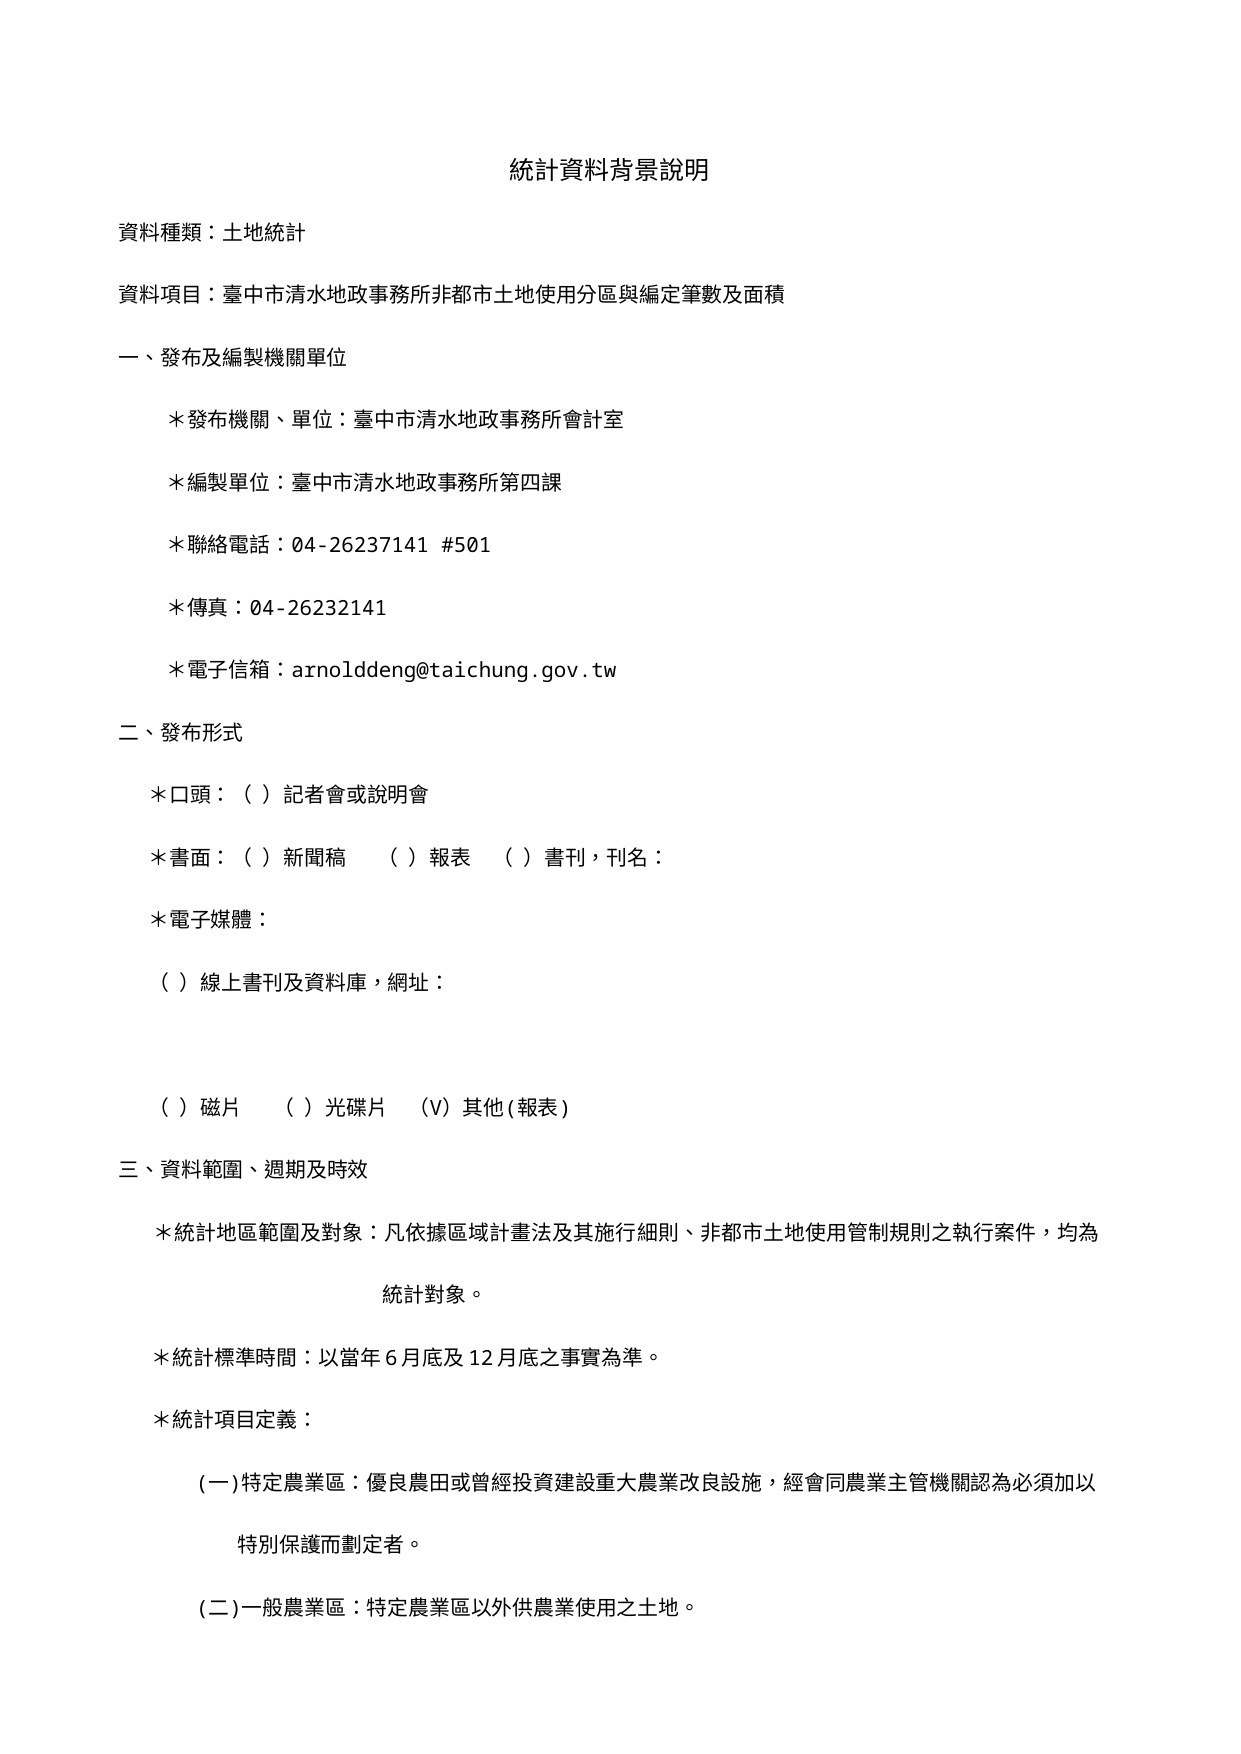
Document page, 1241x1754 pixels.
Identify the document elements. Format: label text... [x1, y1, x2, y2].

table_cell ＊發布機關、單位：臺中市清水地政事務所會計室 ＊編製單位：臺中市清水地政事務所第四課 ＊聯絡電話：04-26237141 #501 ＊傳真：04-26232141 ＊電子信箱：arnolddeng@taichung.gov.tw [107, 377, 1111, 689]
table_cell 資料項目：臺中市清水地政事務所非都市土地使用分區與編定筆數及面積 [107, 252, 1111, 314]
table_cell 二、發布形式 [107, 690, 1111, 752]
table_header 統計資料背景說明 [107, 127, 1111, 189]
table_cell ＊口頭：（ ）記者會或說明會 ＊書面：（ ）新聞稿 （ ）報表 （ ）書刊，刊名： ＊電子媒體： （ ）線上書刊及資料庫，網址： （ ）磁片 （ ）光碟片 （V）其他(報表) [137, 752, 1111, 1127]
table_cell 三、資料範圍、週期及時效 ＊統計地區範圍及對象：凡依據區域計畫法及其施行細則、非都市土地使用管制規則之執行案件，均為統計對象。 ＊統計標準時間：以當年6月底及12月底之事實為準。 ＊統計項目定義： (一)特定農業區：優良農田或曾經投資建設重大農業改良設施，經會同農業主管機關認為必須加以特別保護而劃定者。 (二)一般農業區：特定農業區以外供農業使用之土地。 [107, 1127, 1111, 1627]
table_cell 一、發布及編製機關單位 [107, 315, 1111, 377]
table_cell [107, 752, 137, 1127]
table_cell 資料種類：土地統計 [107, 190, 1111, 252]
